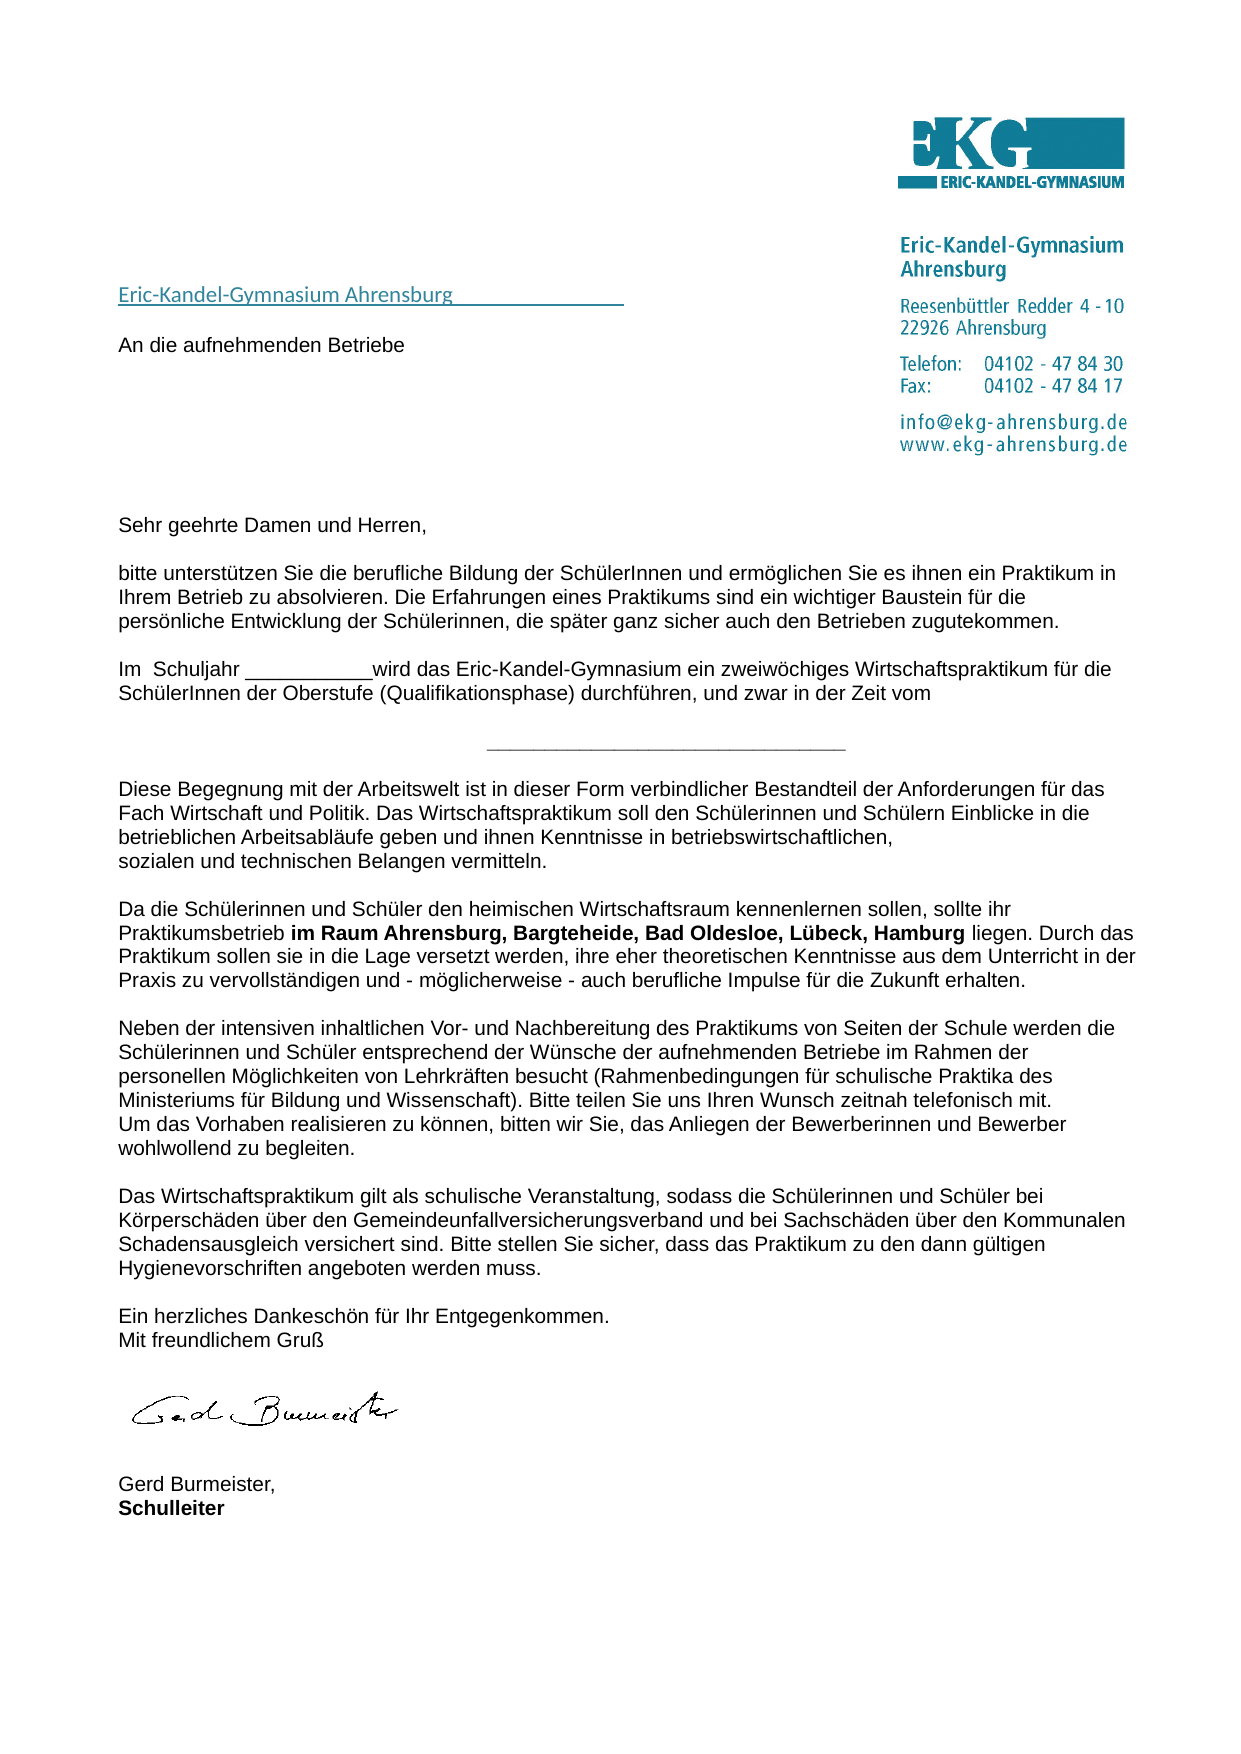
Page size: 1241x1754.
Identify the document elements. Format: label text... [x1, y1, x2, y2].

text sozialen und technischen Belangen vermitteln. [118, 848, 1137, 872]
text Schulleiter [118, 1495, 1137, 1519]
text Neben der intensiven inhaltlichen Vor- und Nachbereitung des Praktikums von Seiten der Schule werden die Schülerinnen und Schüler entsprechend der Wünsche der aufnehmenden Betriebe im Rahmen der personellen Möglichkeiten von Lehrkräften besucht (Rahmenbedingungen für schulische Praktika des Ministeriums für Bildung und Wissenschaft). Bitte teilen Sie uns Ihren Wunsch zeitnah telefonisch mit. [118, 1016, 1137, 1112]
text Da die Schülerinnen und Schüler den heimischen Wirtschaftsraum kennenlernen sollen, sollte ihr Praktikumsbetrieb im Raum Ahrensburg, Bargteheide, Bad Oldesloe, Lübeck, Hamburg liegen. Durch das Praktikum sollen sie in die Lage versetzt werden, ihre eher theoretischen Kenntnisse aus dem Unterricht in der Praxis zu vervollständigen und - möglicherweise - auch berufliche Impulse für die Zukunft erhalten. [118, 896, 1137, 992]
picture [118, 1375, 410, 1444]
text Eric-Kandel-Gymnasium Ahrensburg [118, 280, 896, 308]
text betrieblichen Arbeitsabläufe geben und ihnen Kenntnisse in betriebswirtschaftlichen, [118, 824, 1137, 848]
text An die aufnehmenden Betriebe [118, 333, 896, 357]
text Gerd Burmeister, [118, 1471, 1137, 1495]
text Im Schuljahr ___________wird das Eric-Kandel-Gymnasium ein zweiwöchiges Wirtschaftspraktikum für die SchülerInnen der Oberstufe (Qualifikationsphase) durchführen, und zwar in der Zeit vom [118, 657, 1137, 705]
text Mit freundlichem Gruß [118, 1328, 1137, 1352]
picture [896, 1, 1241, 456]
text _______________________________ [118, 705, 1137, 753]
text Diese Begegnung mit der Arbeitswelt ist in dieser Form verbindlicher Bestandteil der Anforderungen für das Fach Wirtschaft und Politik. Das Wirtschaftspraktikum soll den Schülerinnen und Schülern Einblicke in die [118, 777, 1137, 824]
text Sehr geehrte Damen und Herren, [118, 513, 1137, 537]
text Ein herzliches Dankeschön für Ihr Entgegenkommen. [118, 1304, 1137, 1328]
text Um das Vorhaben realisieren zu können, bitten wir Sie, das Anliegen der Bewerberinnen und Bewerber wohlwollend zu begleiten. [118, 1112, 1137, 1160]
text Das Wirtschaftspraktikum gilt als schulische Veranstaltung, sodass die Schülerinnen und Schüler bei Körperschäden über den Gemeindeunfallversicherungsverband und bei Sachschäden über den Kommunalen Schadensausgleich versichert sind. Bitte stellen Sie sicher, dass das Praktikum zu den dann gültigen Hygienevorschriften angeboten werden muss. [118, 1184, 1137, 1280]
text bitte unterstützen Sie die berufliche Bildung der SchülerInnen und ermöglichen Sie es ihnen ein Praktikum in Ihrem Betrieb zu absolvieren. Die Erfahrungen eines Praktikums sind ein wichtiger Baustein für die persönliche Entwicklung der Schülerinnen, die später ganz sicher auch den Betrieben zugutekommen. [118, 561, 1137, 633]
